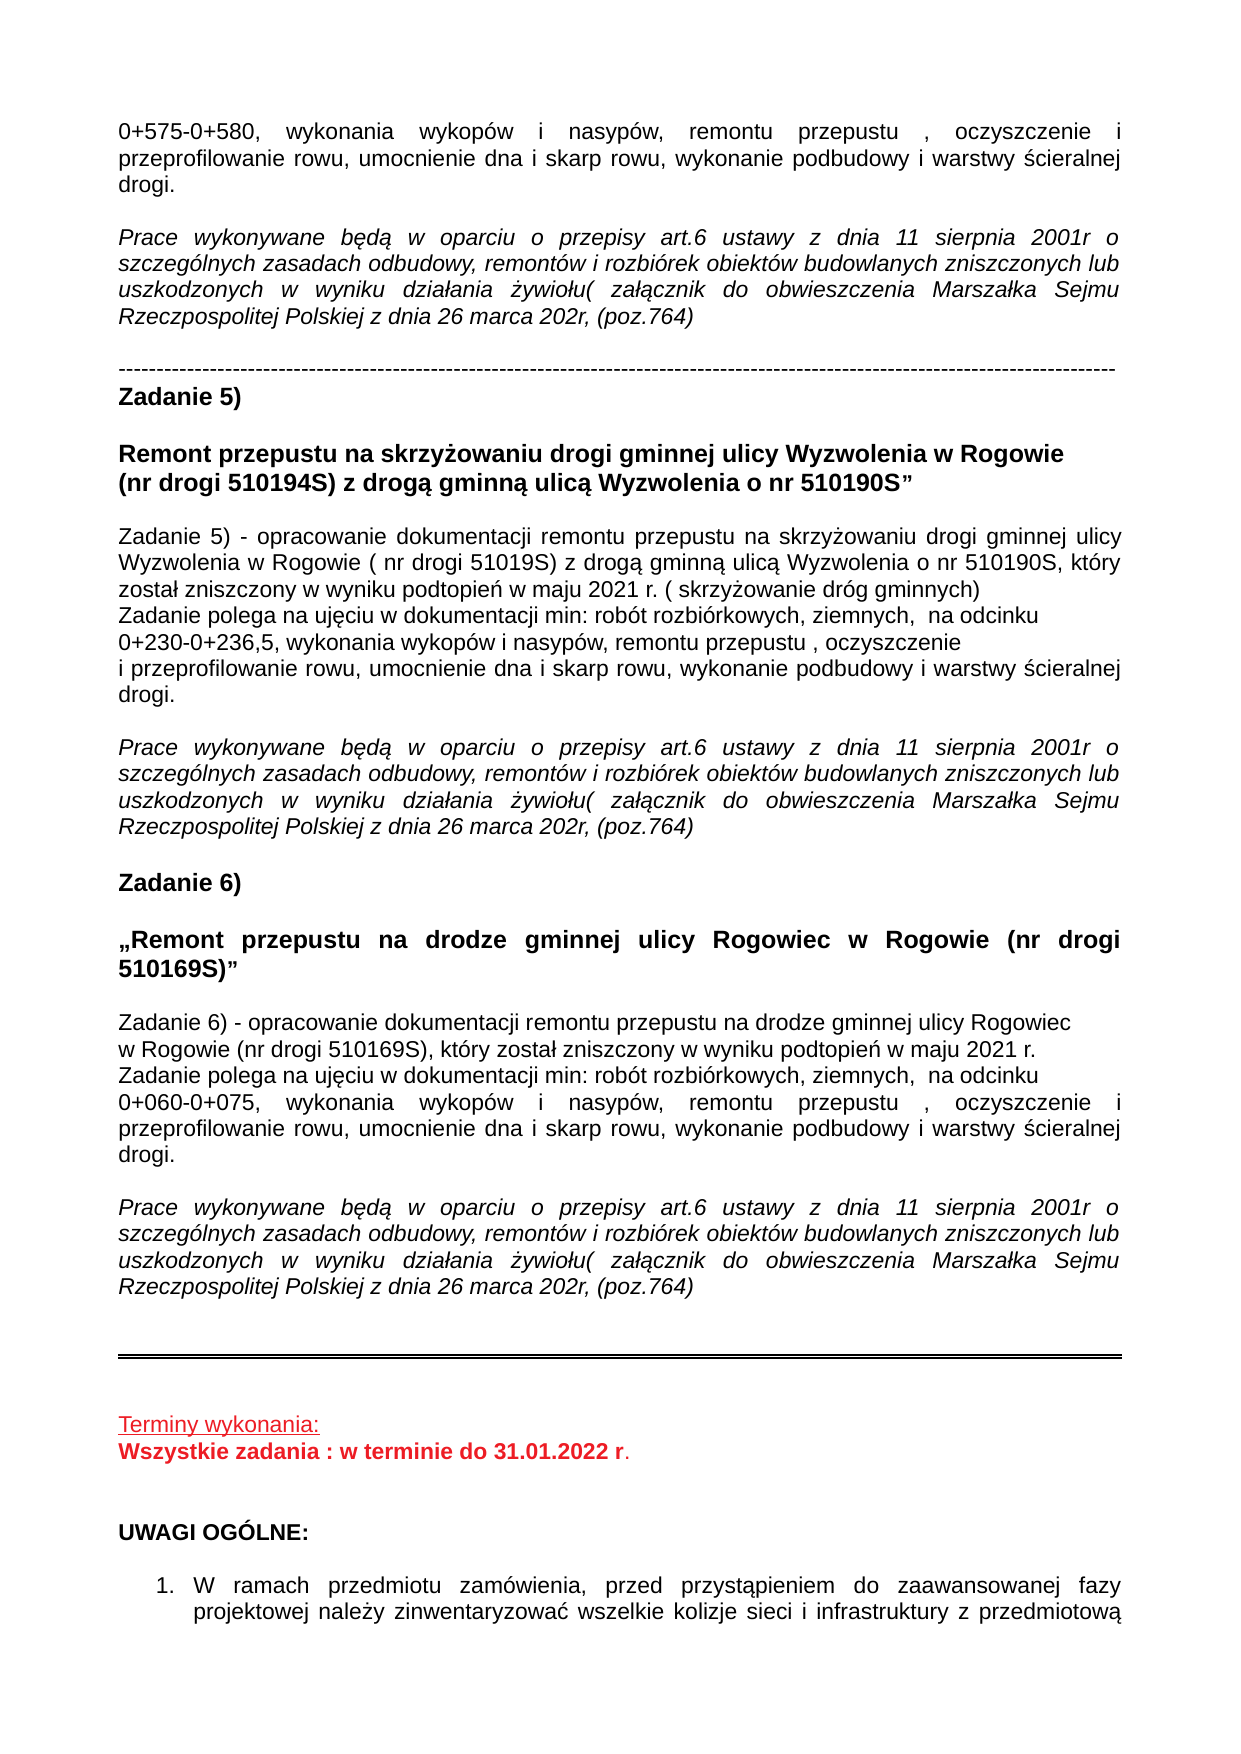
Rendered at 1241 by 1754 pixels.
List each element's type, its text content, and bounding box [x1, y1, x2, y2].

list W ramach przedmiotu zamówienia, przed przystąpieniem do zaawansowanej fazy projektowej należy zinwentaryzować wszelkie kolizje sieci i infrastruktury z przedmiotową [156, 1572, 1122, 1625]
text Prace wykonywane będą w oparciu o przepisy art.6 ustawy z dnia 11 sierpnia 2001r o szczególnych zasadach odbudowy, remontów i rozbiórek obiektów budowlanych zniszczonych lub uszkodzonych w wyniku działania żywiołu( załącznik do obwieszczenia Marszałka Sejmu Rzeczpospolitej Polskiej z dnia 26 marca 202r, (poz.764) [118, 223, 1122, 329]
text Remont przepustu na skrzyżowaniu drogi gminnej ulicy Wyzwolenia w Rogowie [118, 439, 1122, 468]
text Prace wykonywane będą w oparciu o przepisy art.6 ustawy z dnia 11 sierpnia 2001r o szczególnych zasadach odbudowy, remontów i rozbiórek obiektów budowlanych zniszczonych lub uszkodzonych w wyniku działania żywiołu( załącznik do obwieszczenia Marszałka Sejmu Rzeczpospolitej Polskiej z dnia 26 marca 202r, (poz.764) [118, 1194, 1122, 1299]
text Zadanie 6) - opracowanie dokumentacji remontu przepustu na drodze gminnej ulicy Rogowiec [118, 1009, 1122, 1036]
text Zadanie polega na ujęciu w dokumentacji min: robót rozbiórkowych, ziemnych, na odcinku [118, 1062, 1122, 1088]
text Zadanie 5) - opracowanie dokumentacji remontu przepustu na skrzyżowaniu drogi gminnej ulicy Wyzwolenia w Rogowie ( nr drogi 51019S) z drogą gminną ulicą Wyzwolenia o nr 510190S, który został zniszczony w wyniku podtopień w maju 2021 r. ( skrzyżowanie dróg gminnych) [118, 523, 1122, 602]
text ----------------------------------------------------------------------------------------------------------------------------------- [118, 355, 1122, 382]
text 0+060-0+075, wykonania wykopów i nasypów, remontu przepustu , oczyszczenie i przeprofilowanie rowu, umocnienie dna i skarp rowu, wykonanie podbudowy i warstwy ścieralnej drogi. [118, 1088, 1122, 1167]
text 0+230-0+236,5, wykonania wykopów i nasypów, remontu przepustu , oczyszczenie [118, 628, 1122, 655]
text Zadanie 5) [118, 382, 1122, 410]
text Zadanie polega na ujęciu w dokumentacji min: robót rozbiórkowych, ziemnych, na odcinku [118, 602, 1122, 628]
text „Remont przepustu na drodze gminnej ulicy Rogowiec w Rogowie (nr drogi 510169S)” [118, 926, 1122, 983]
text Zadanie 6) [118, 868, 1122, 897]
text (nr drogi 510194S) z drogą gminną ulicą Wyzwolenia o nr 510190S” [118, 468, 1122, 497]
text UWAGI OGÓLNE: [118, 1519, 1122, 1546]
text w Rogowie (nr drogi 510169S), który został zniszczony w wyniku podtopień w maju 2021 r. [118, 1036, 1122, 1062]
text i przeprofilowanie rowu, umocnienie dna i skarp rowu, wykonanie podbudowy i warstwy ścieralnej drogi. [118, 655, 1122, 707]
text Terminy wykonania: [118, 1411, 1122, 1438]
text Prace wykonywane będą w oparciu o przepisy art.6 ustawy z dnia 11 sierpnia 2001r o szczególnych zasadach odbudowy, remontów i rozbiórek obiektów budowlanych zniszczonych lub uszkodzonych w wyniku działania żywiołu( załącznik do obwieszczenia Marszałka Sejmu Rzeczpospolitej Polskiej z dnia 26 marca 202r, (poz.764) [118, 734, 1122, 839]
text Wszystkie zadania : w terminie do 31.01.2022 r. [118, 1438, 1122, 1464]
text 0+575-0+580, wykonania wykopów i nasypów, remontu przepustu , oczyszczenie i przeprofilowanie rowu, umocnienie dna i skarp rowu, wykonanie podbudowy i warstwy ścieralnej drogi. [118, 118, 1122, 197]
